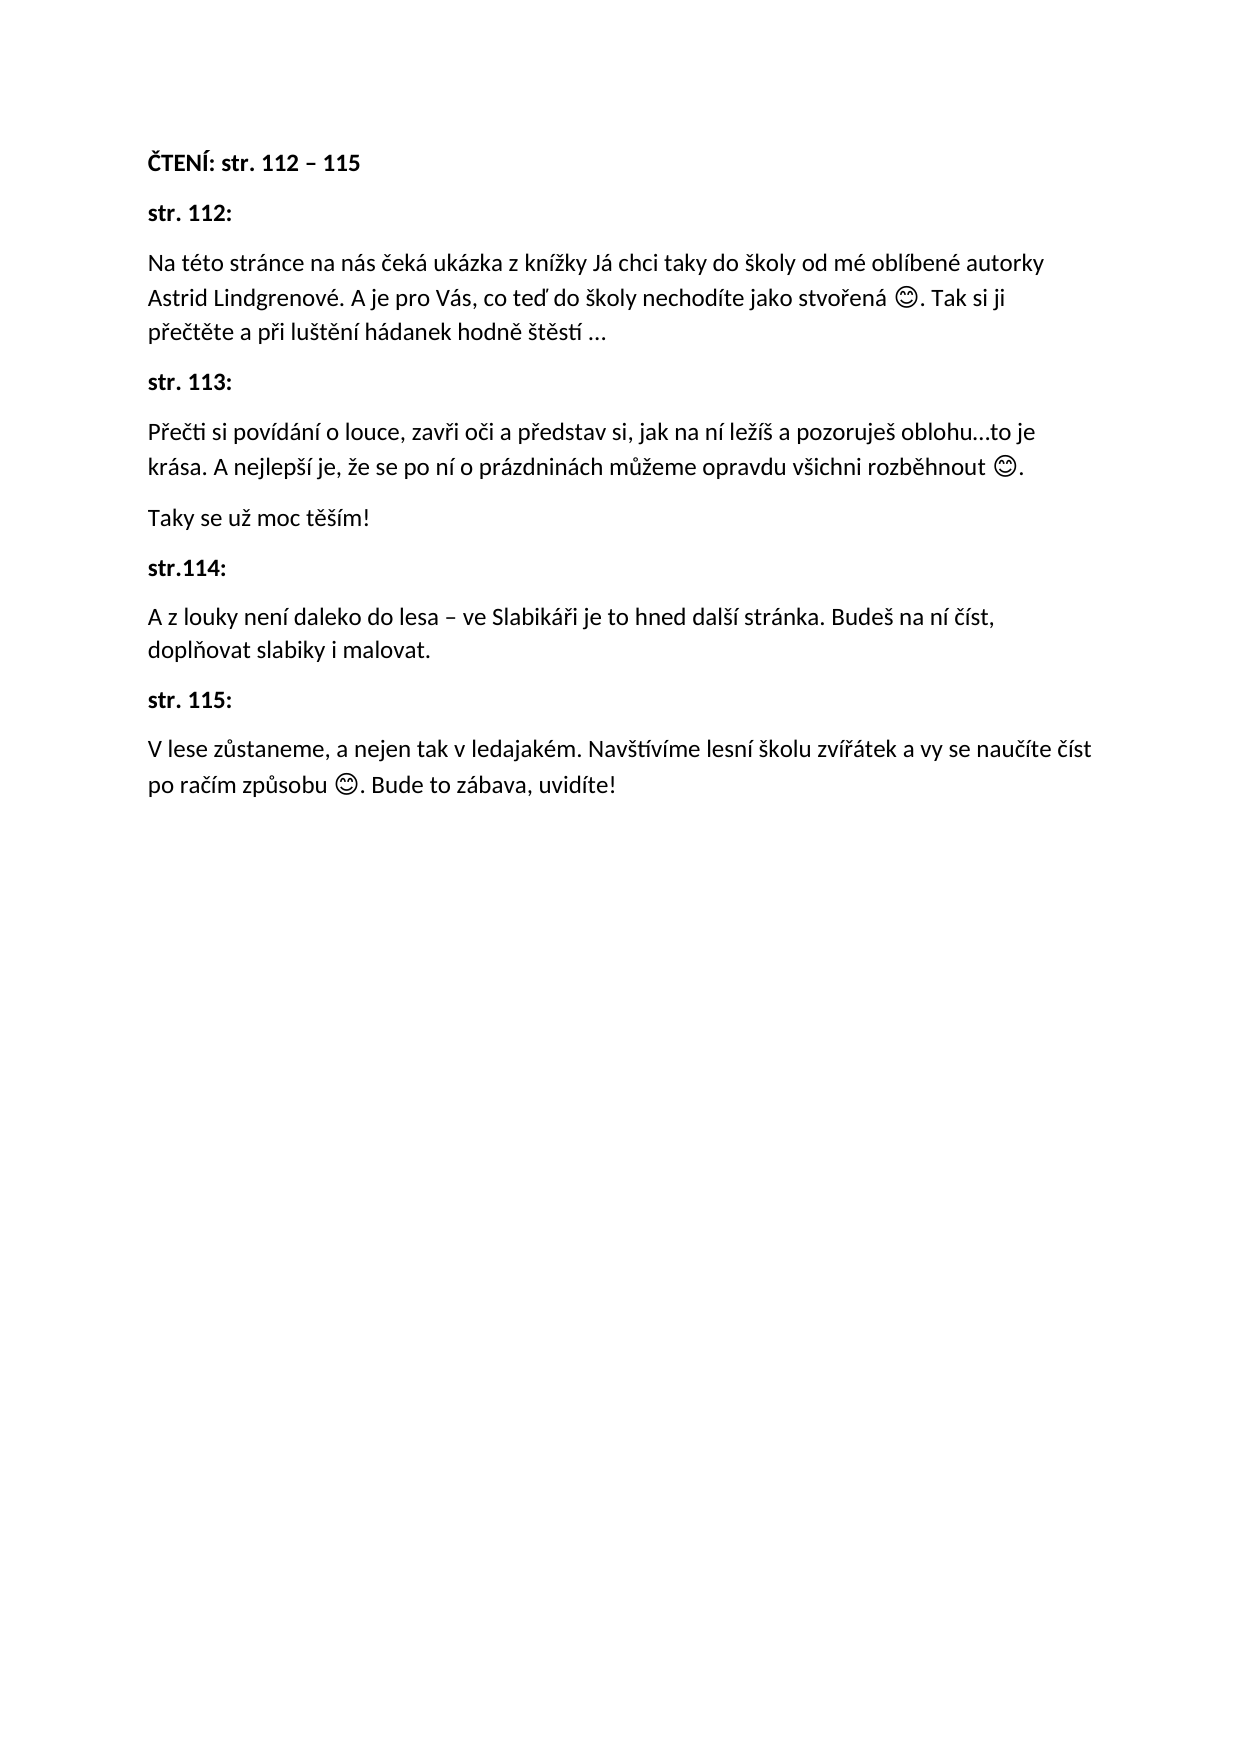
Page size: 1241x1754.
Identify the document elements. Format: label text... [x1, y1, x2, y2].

text V lese zůstaneme, a nejen tak v ledajakém. Navštívíme lesní školu zvířátek a vy se naučíte číst po račím způsobu 😊. Bude to zábava, uvidíte! [148, 733, 1093, 801]
text A z louky není daleko do lesa – ve Slabikáři je to hned další stránka. Budeš na ní číst, doplňovat slabiky i malovat. [148, 601, 1093, 665]
text str. 112: [148, 197, 1093, 228]
text Na této stránce na nás čeká ukázka z knížky Já chci taky do školy od mé oblíbené autorky Astrid Lindgrenové. A je pro Vás, co teď do školy nechodíte jako stvořená 😊. Tak si ji přečtěte a při luštění hádanek hodně štěstí ... [148, 247, 1093, 347]
text str. 113: [148, 366, 1093, 397]
text ČTENÍ: str. 112 – 115 [148, 148, 1093, 178]
text str.114: [148, 552, 1093, 582]
text Taky se už moc těším! [148, 502, 1093, 533]
text str. 115: [148, 684, 1093, 714]
text Přečti si povídání o louce, zavři oči a představ si, jak na ní ležíš a pozoruješ oblohu…to je krása. A nejlepší je, že se po ní o prázdninách můžeme opravdu všichni rozběhnout 😊. [148, 416, 1093, 483]
